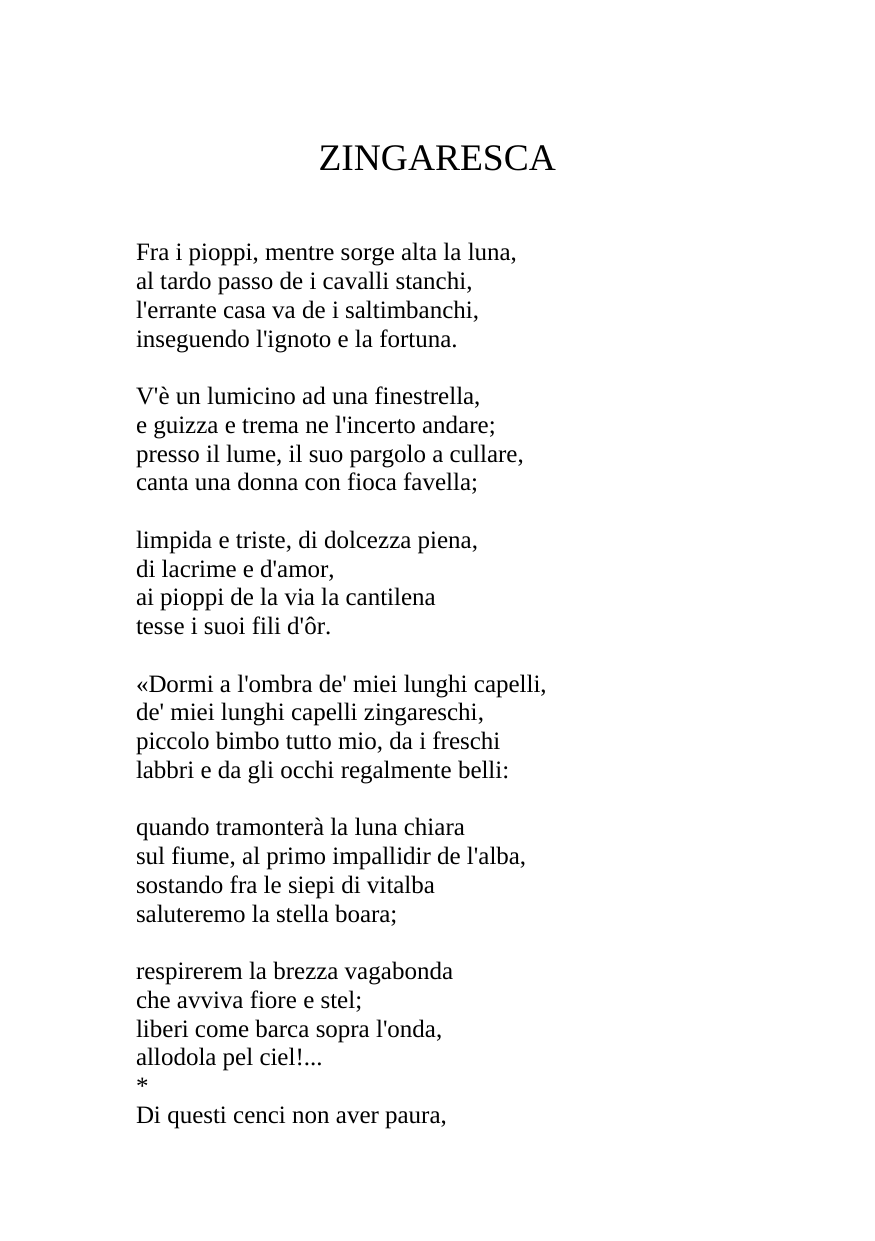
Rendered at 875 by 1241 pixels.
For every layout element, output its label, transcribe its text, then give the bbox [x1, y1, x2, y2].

text sul fiume, al primo impallidir de l'alba, [106, 841, 768, 870]
text tesse i suoi fili d'ôr. [106, 611, 768, 640]
text limpida e triste, di dolcezza piena, [106, 525, 768, 554]
text Di questi cenci non aver paura, [106, 1100, 768, 1129]
text al tardo passo de i cavalli stanchi, [106, 266, 768, 295]
text «Dormi a l'ombra de' miei lunghi capelli, [106, 669, 768, 697]
text che avviva fiore e stel; [106, 985, 768, 1014]
text sostando fra le siepi di vitalba [106, 870, 768, 899]
text piccolo bimbo tutto mio, da i freschi [106, 726, 768, 755]
text allodola pel ciel!... [106, 1042, 768, 1071]
text ai pioppi de la via la cantilena [106, 582, 768, 611]
text de' miei lunghi capelli zingareschi, [106, 697, 768, 726]
text * [106, 1071, 768, 1100]
text inseguendo l'ignoto e la fortuna. [106, 324, 768, 352]
text Fra i pioppi, mentre sorge alta la luna, [106, 237, 768, 266]
text liberi come barca sopra l'onda, [106, 1014, 768, 1042]
text quando tramonterà la luna chiara [106, 812, 768, 841]
text canta una donna con fioca favella; [106, 467, 768, 496]
text di lacrime e d'amor, [106, 554, 768, 582]
subtitle ZINGARESCA [106, 135, 768, 178]
text e guizza e trema ne l'incerto andare; [106, 410, 768, 439]
text l'errante casa va de i saltimbanchi, [106, 295, 768, 324]
text labbri e da gli occhi regalmente belli: [106, 755, 768, 784]
text saluteremo la stella boara; [106, 899, 768, 927]
text respirerem la brezza vagabonda [106, 956, 768, 985]
text V'è un lumicino ad una finestrella, [106, 381, 768, 410]
text presso il lume, il suo pargolo a cullare, [106, 439, 768, 467]
